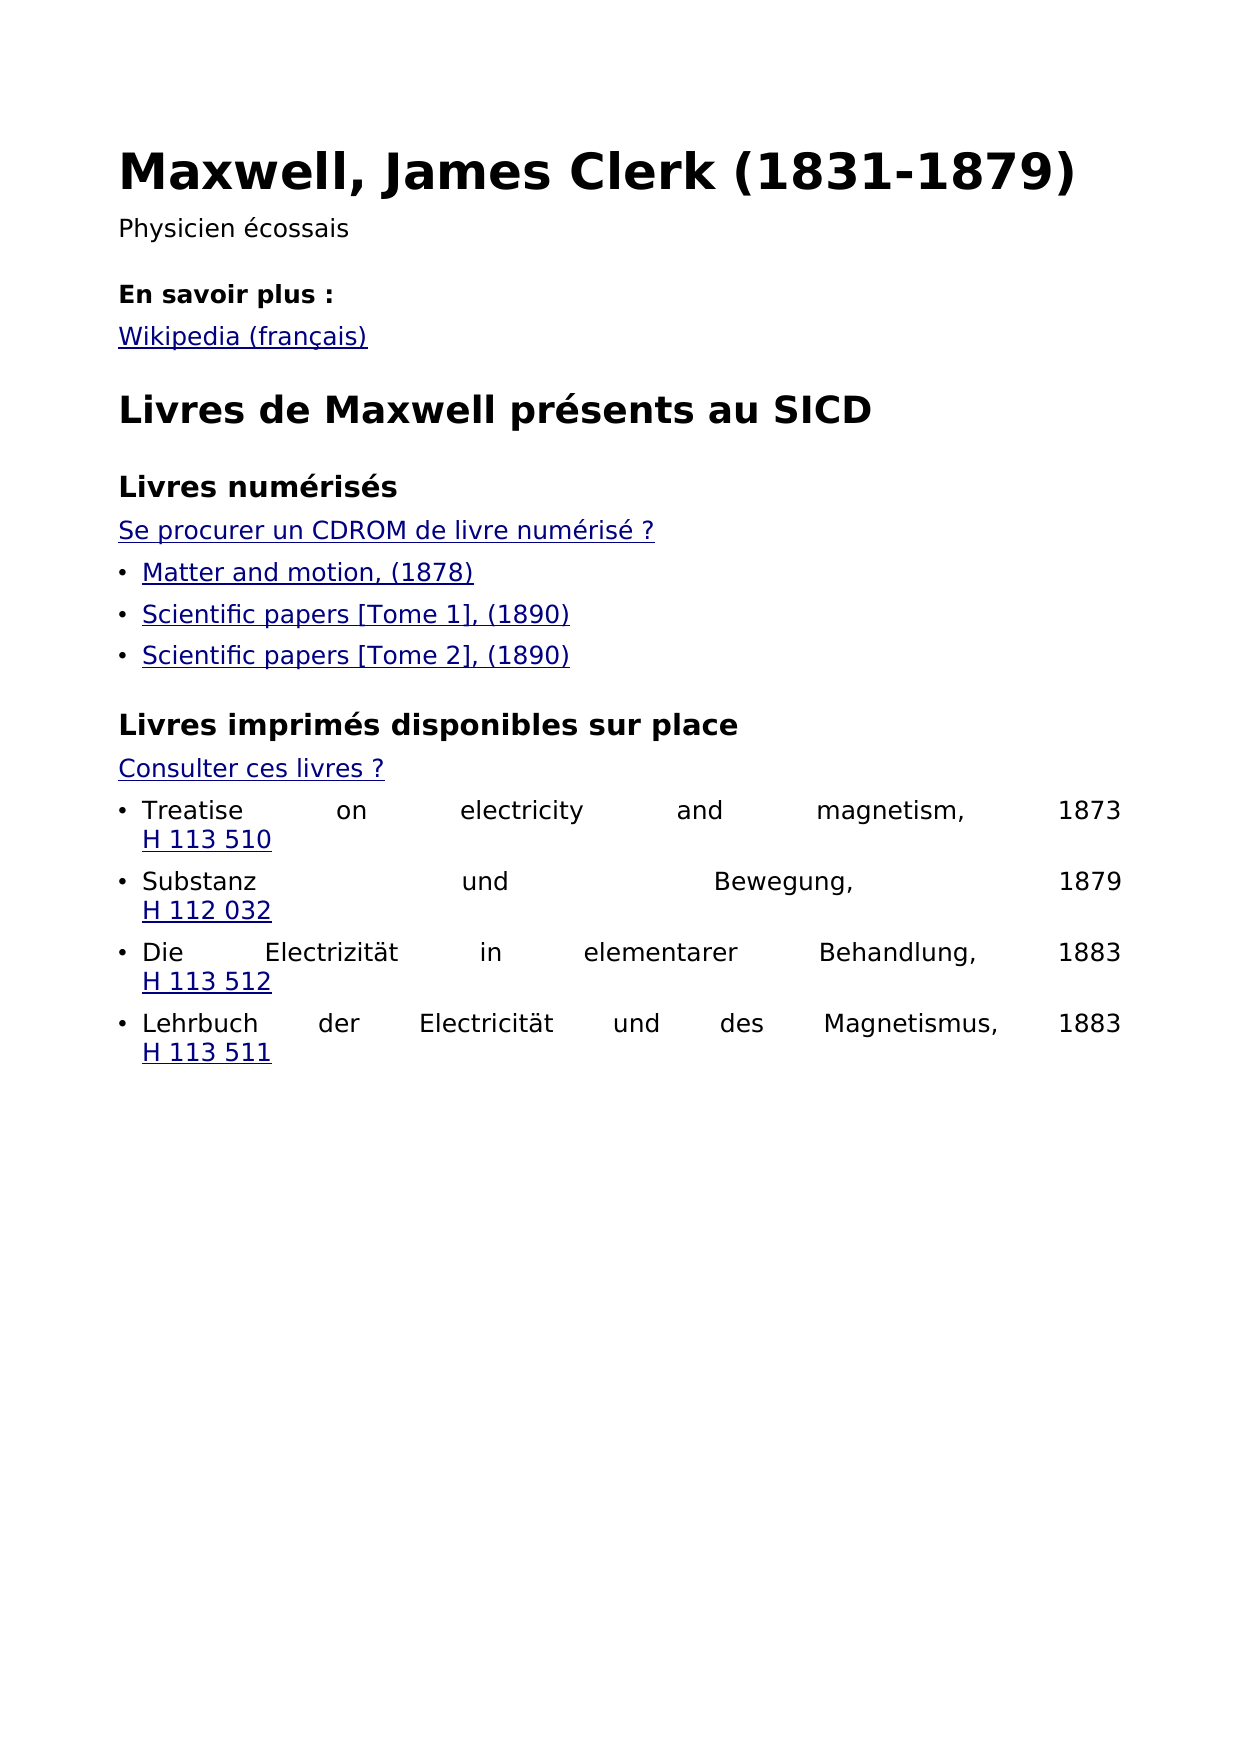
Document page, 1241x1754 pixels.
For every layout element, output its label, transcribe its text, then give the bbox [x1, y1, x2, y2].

list Die Electrizität in elementarer Behandlung, 1883 H 113 512 [118, 938, 1122, 996]
list Scientific papers [Tome 1], (1890) [118, 600, 1122, 629]
text Consulter ces livres ? [118, 754, 1122, 784]
text Physicien écossais [118, 214, 1122, 243]
subtitle Livres imprimés disponibles sur place [118, 708, 1122, 742]
list Scientific papers [Tome 2], (1890) [118, 641, 1122, 671]
subtitle Maxwell, James Clerk (1831-1879) [118, 143, 1122, 201]
subtitle Livres de Maxwell présents au SICD [118, 389, 1122, 432]
list Substanz und Bewegung, 1879 H 112 032 [118, 867, 1122, 925]
subtitle En savoir plus : [118, 281, 1122, 310]
list Matter and motion, (1878) [118, 558, 1122, 587]
list Treatise on electricity and magnetism, 1873 H 113 510 [118, 796, 1122, 854]
subtitle Livres numérisés [118, 470, 1122, 504]
text Se procurer un CDROM de livre numérisé ? [118, 516, 1122, 546]
list Lehrbuch der Electricität und des Magnetismus, 1883 H 113 511 [118, 1009, 1122, 1067]
text Wikipedia (français) [118, 322, 1122, 351]
